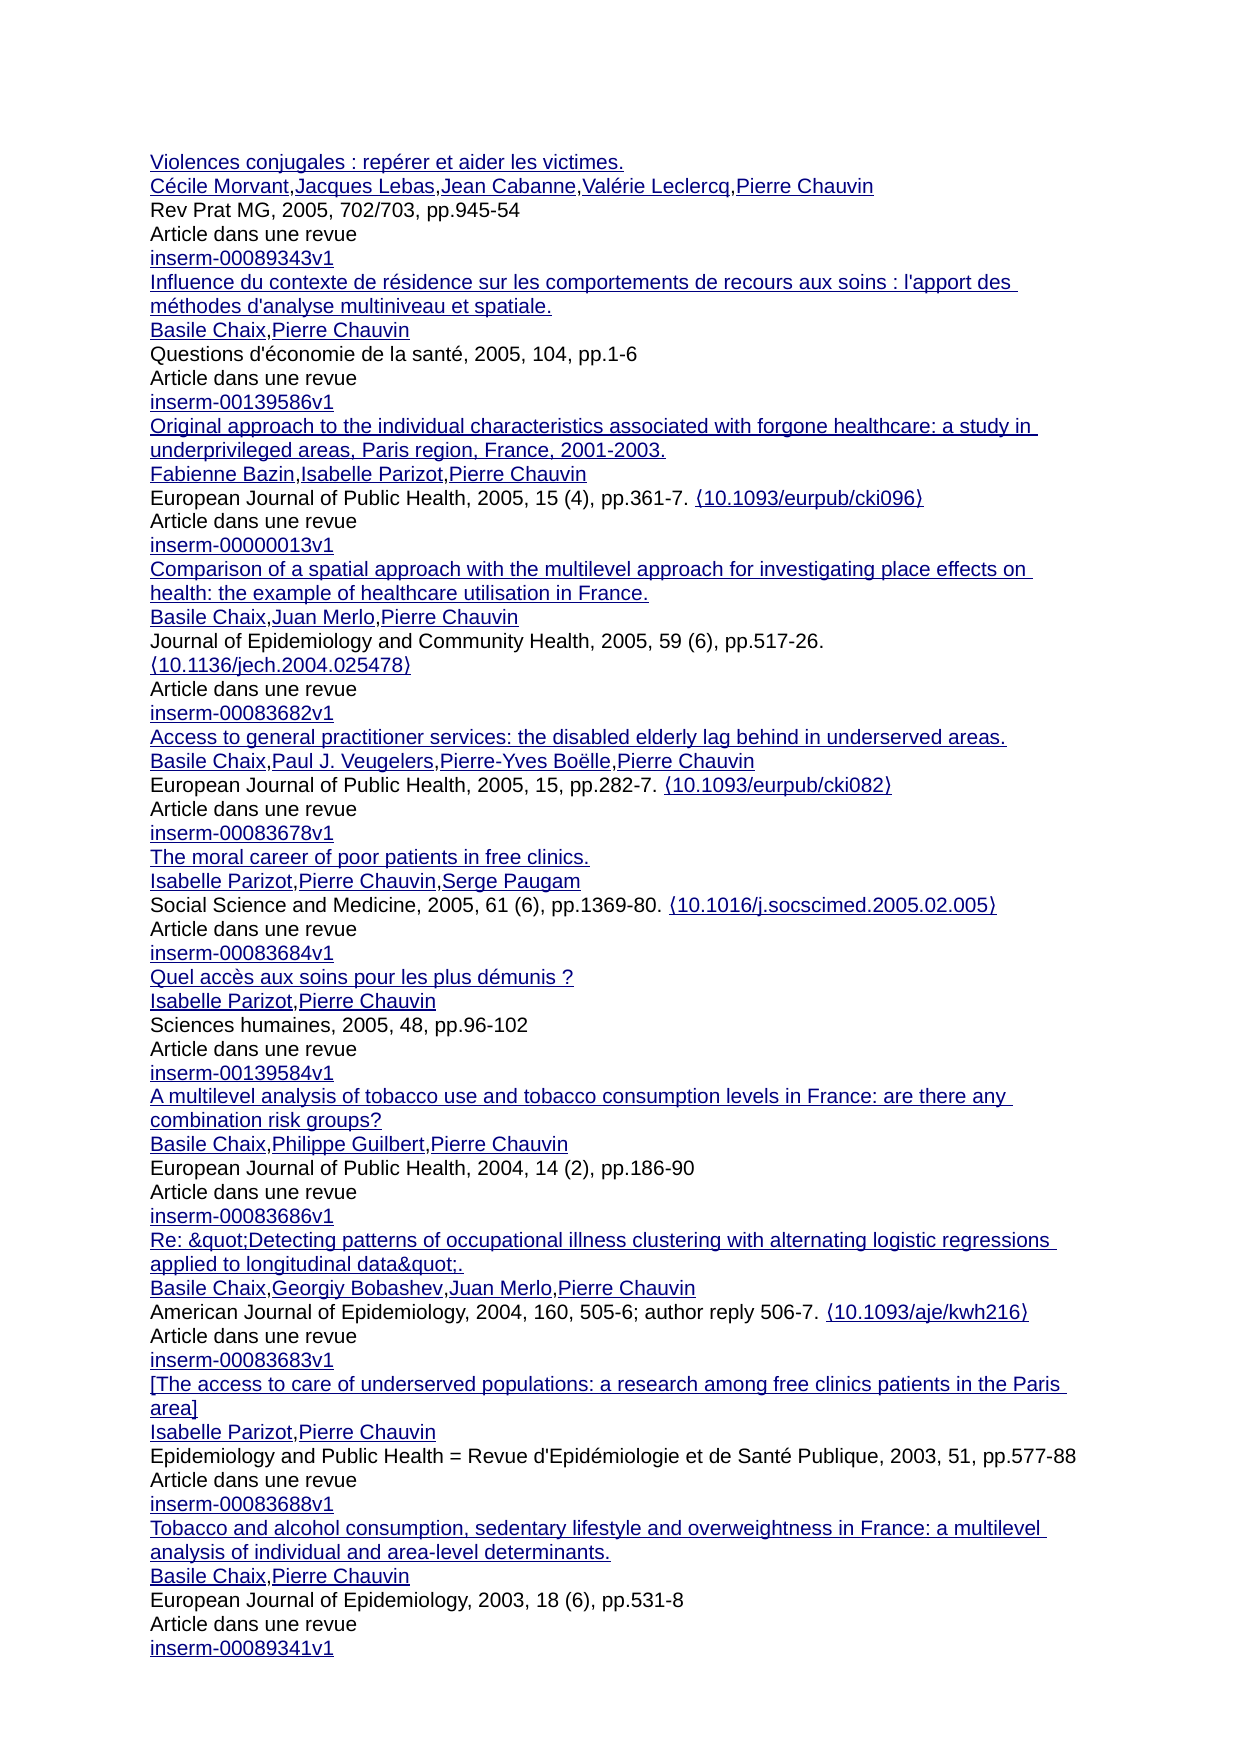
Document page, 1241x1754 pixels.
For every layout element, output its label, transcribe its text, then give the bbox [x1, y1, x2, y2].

table_cell A multilevel analysis of tobacco use and tobacco consumption levels in France: are there any combination risk groups? Basile Chaix,Philippe Guilbert,Pierre Chauvin European Journal of Public Health, 2004, 14 (2), pp.186-90 Article dans une revue inserm-00083686v1 [150, 1084, 1090, 1228]
table_cell Influence du contexte de résidence sur les comportements de recours aux soins : l'apport des méthodes d'analyse multiniveau et spatiale. Basile Chaix,Pierre Chauvin Questions d'économie de la santé, 2005, 104, pp.1-6 Article dans une revue inserm-00139586v1 [150, 270, 1090, 413]
table_cell Re: &quot;Detecting patterns of occupational illness clustering with alternating logistic regressions applied to longitudinal data&quot;. Basile Chaix,Georgiy Bobashev,Juan Merlo,Pierre Chauvin American Journal of Epidemiology, 2004, 160, 505-6; author reply 506-7. ⟨10.1093/aje/kwh216⟩ Article dans une revue inserm-00083683v1 [150, 1228, 1090, 1372]
table_cell Access to general practitioner services: the disabled elderly lag behind in underserved areas. Basile Chaix,Paul J. Veugelers,Pierre-Yves Boëlle,Pierre Chauvin European Journal of Public Health, 2005, 15, pp.282-7. ⟨10.1093/eurpub/cki082⟩ Article dans une revue inserm-00083678v1 [150, 725, 1090, 845]
table_cell Violences conjugales : repérer et aider les victimes. Cécile Morvant,Jacques Lebas,Jean Cabanne,Valérie Leclercq,Pierre Chauvin Rev Prat MG, 2005, 702/703, pp.945-54 Article dans une revue inserm-00089343v1 [150, 150, 1090, 270]
table_cell Quel accès aux soins pour les plus démunis ? Isabelle Parizot,Pierre Chauvin Sciences humaines, 2005, 48, pp.96-102 Article dans une revue inserm-00139584v1 [150, 965, 1090, 1084]
table_cell Tobacco and alcohol consumption, sedentary lifestyle and overweightness in France: a multilevel analysis of individual and area-level determinants. Basile Chaix,Pierre Chauvin European Journal of Epidemiology, 2003, 18 (6), pp.531-8 Article dans une revue inserm-00089341v1 [150, 1516, 1090, 1659]
table_cell Comparison of a spatial approach with the multilevel approach for investigating place effects on health: the example of healthcare utilisation in France. Basile Chaix,Juan Merlo,Pierre Chauvin Journal of Epidemiology and Community Health, 2005, 59 (6), pp.517-26. ⟨10.1136/jech.2004.025478⟩ Article dans une revue inserm-00083682v1 [150, 557, 1090, 725]
table_cell The moral career of poor patients in free clinics. Isabelle Parizot,Pierre Chauvin,Serge Paugam Social Science and Medicine, 2005, 61 (6), pp.1369-80. ⟨10.1016/j.socscimed.2005.02.005⟩ Article dans une revue inserm-00083684v1 [150, 845, 1090, 964]
table_cell [The access to care of underserved populations: a research among free clinics patients in the Paris area] Isabelle Parizot,Pierre Chauvin Epidemiology and Public Health = Revue d'Epidémiologie et de Santé Publique, 2003, 51, pp.577-88 Article dans une revue inserm-00083688v1 [150, 1372, 1090, 1516]
table_cell Original approach to the individual characteristics associated with forgone healthcare: a study in underprivileged areas, Paris region, France, 2001-2003. Fabienne Bazin,Isabelle Parizot,Pierre Chauvin European Journal of Public Health, 2005, 15 (4), pp.361-7. ⟨10.1093/eurpub/cki096⟩ Article dans une revue inserm-00000013v1 [150, 414, 1090, 557]
